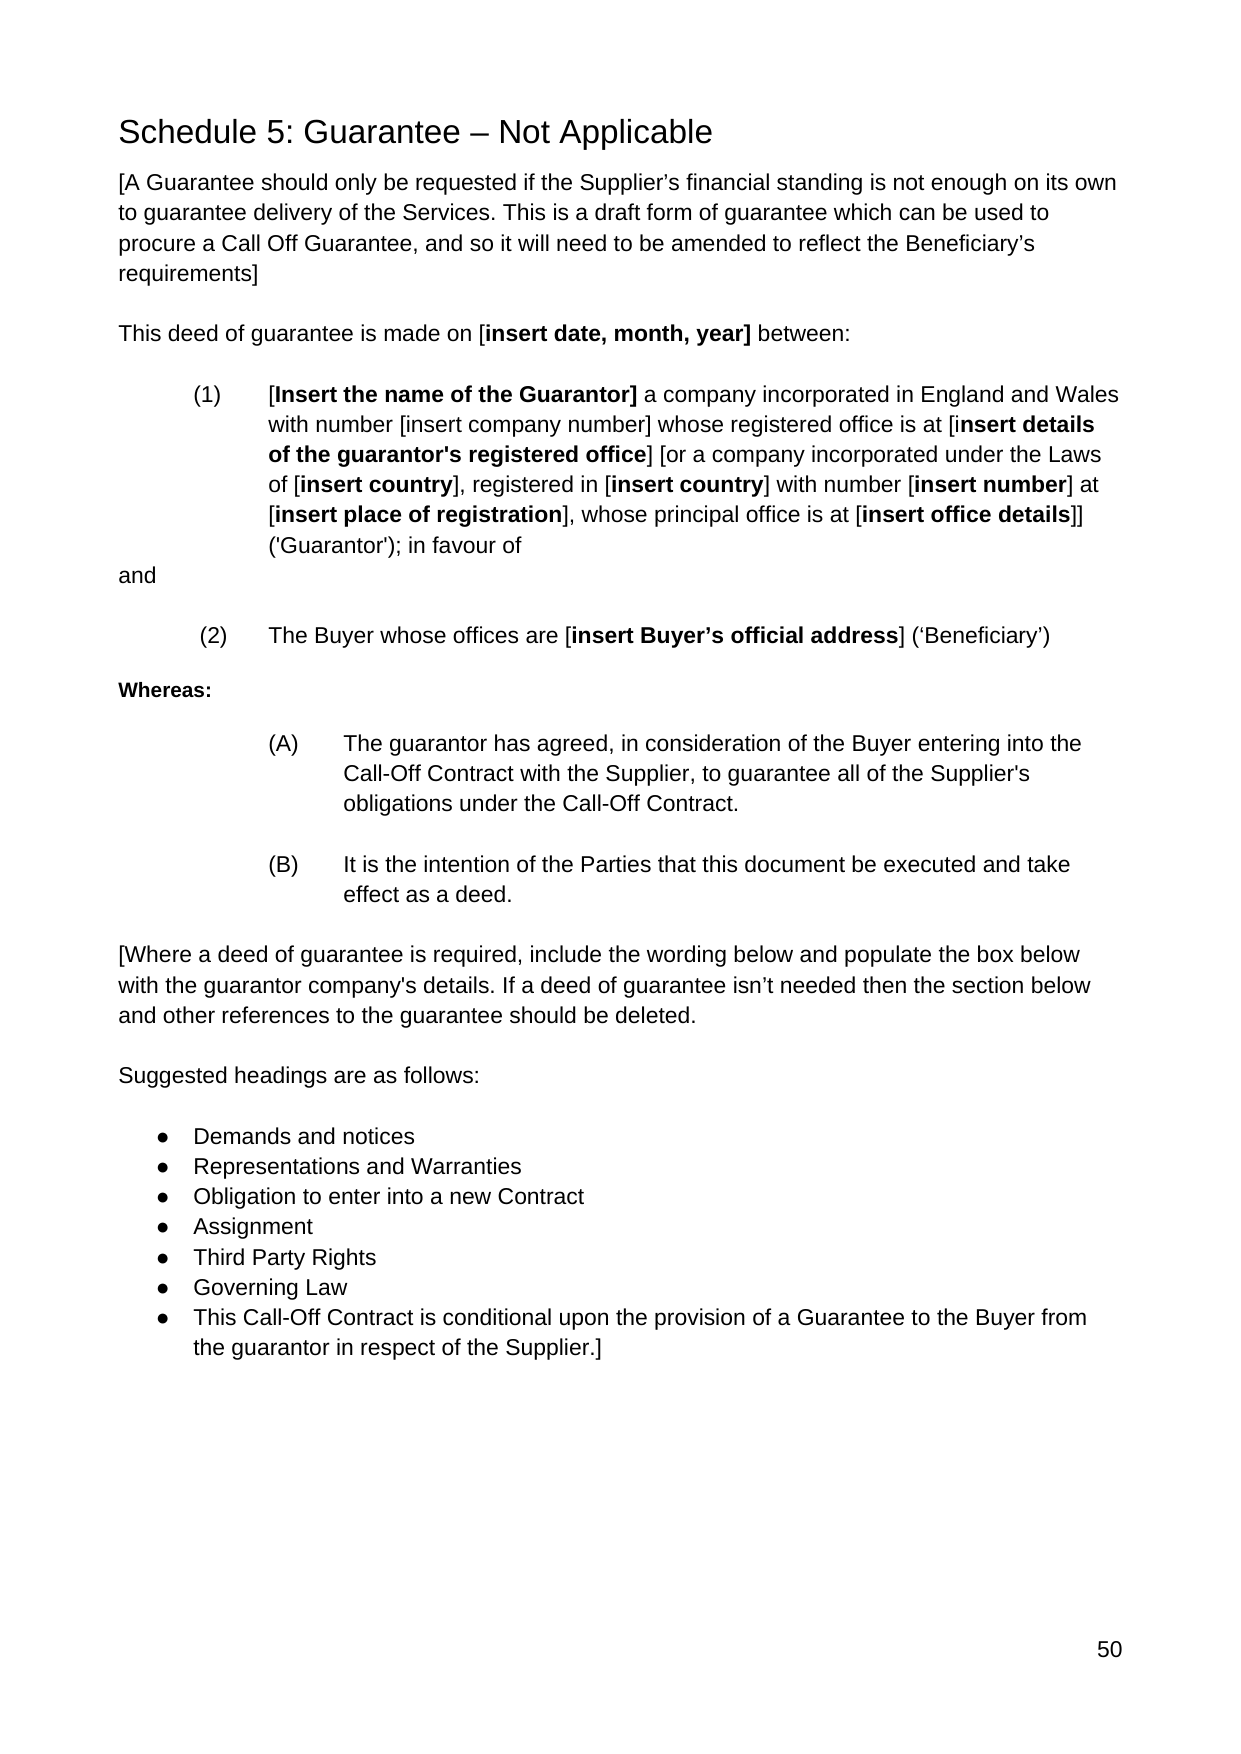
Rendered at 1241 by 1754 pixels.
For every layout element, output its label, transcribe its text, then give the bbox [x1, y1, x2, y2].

list Third Party Rights [156, 1243, 1122, 1270]
list Governing Law [156, 1274, 1122, 1300]
list Demands and notices [156, 1123, 1122, 1149]
text (A) The guarantor has agreed, in consideration of the Buyer entering into the Call-Off Contract with the Supplier, to guarantee all of the Supplier's obligations under the Call-Off Contract. [268, 730, 1122, 817]
list Representations and Warranties [156, 1153, 1122, 1179]
text (1) [Insert the name of the Guarantor] a company incorporated in England and Wales with number [insert company number] whose registered office is at [insert details of the guarantor's registered office] [or a company incorporated under the Laws of [insert country], registered in [insert country] with number [insert number] at [insert place of registration], whose principal office is at [insert office details]]('Guarantor'); in favour of [193, 381, 1122, 558]
text Suggested headings are as follows: [118, 1062, 1122, 1089]
list Obligation to enter into a new Contract [156, 1183, 1122, 1209]
text (2) The Buyer whose offices are [insert Buyer’s official address] (‘Beneficiary’) [118, 622, 1122, 649]
text and [118, 562, 1122, 588]
list This Call-Off Contract is conditional upon the provision of a Guarantee to the Buyer from the guarantor in respect of the Supplier.] [156, 1304, 1122, 1361]
text This deed of guarantee is made on [insert date, month, year] between: [118, 320, 1122, 347]
subtitle Schedule 5: Guarantee – Not Applicable [118, 112, 1122, 151]
text [Where a deed of guarantee is required, include the wording below and populate the box below with the guarantor company's details. If a deed of guarantee isn’t needed then the section below and other references to the guarantee should be deleted. [118, 941, 1122, 1028]
list Assignment [156, 1213, 1122, 1240]
text Whereas: [118, 677, 1122, 701]
text (B) It is the intention of the Parties that this document be executed and take effect as a deed. [268, 851, 1122, 907]
text [A Guarantee should only be requested if the Supplier’s financial standing is not enough on its own to guarantee delivery of the Services. This is a draft form of guarantee which can be used to procure a Call Off Guarantee, and so it will need to be amended to reflect the Beneficiary’s requirements] [118, 169, 1122, 286]
